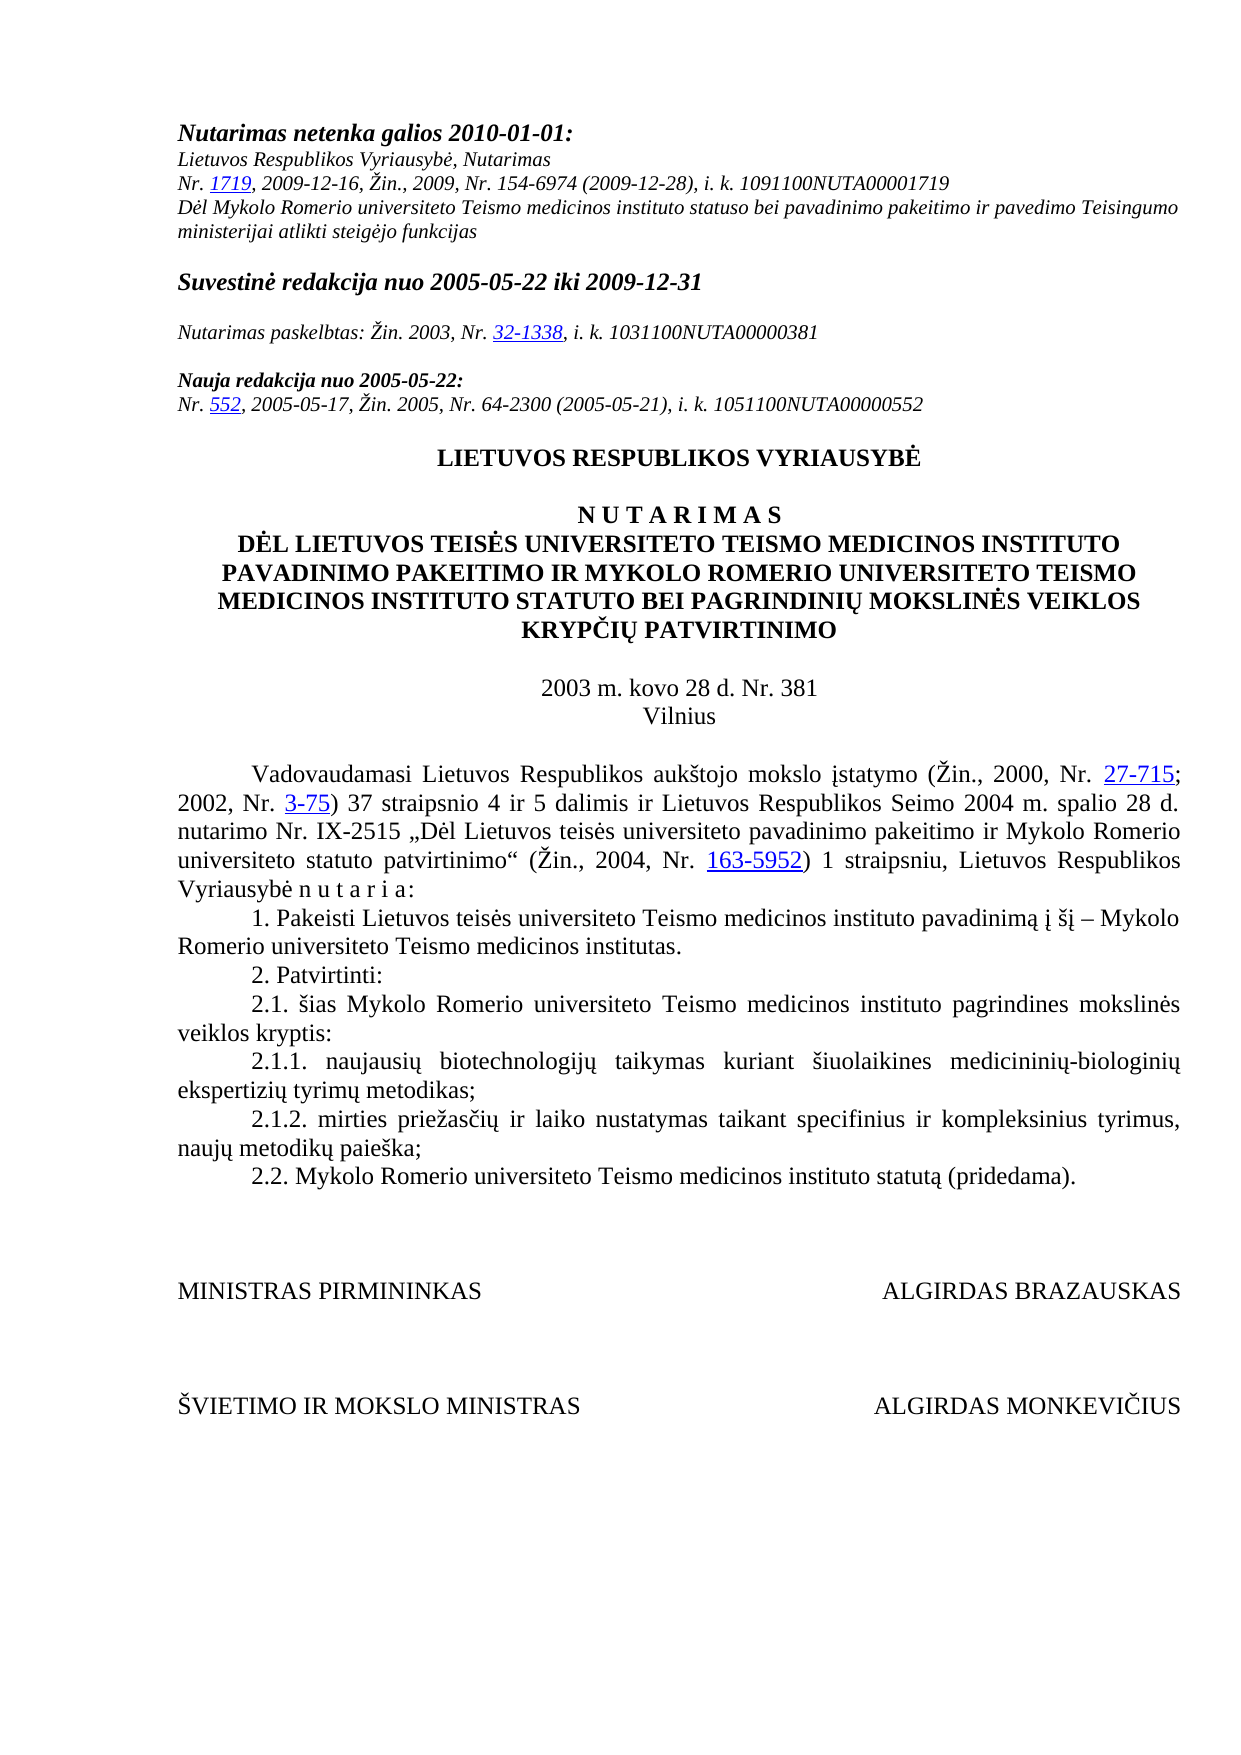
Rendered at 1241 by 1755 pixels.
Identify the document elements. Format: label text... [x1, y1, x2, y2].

text ŠVIETIMO IR MOKSLO MINISTRAS ALGIRDAS MONKEVIČIUS [177, 1391, 1181, 1420]
text 2003 m. kovo 28 d. Nr. 381 [177, 673, 1181, 701]
text Nutarimas paskelbtas: Žin. 2003, Nr. 32-1338, i. k. 1031100NUTA00000381 [177, 320, 1181, 344]
text MINISTRAS PIRMININKAS ALGIRDAS BRAZAUSKAS [177, 1276, 1181, 1305]
text 2. Patvirtinti: [177, 960, 1181, 989]
text DĖL LIETUVOS TEISĖS UNIVERSITETO TEISMO MEDICINOS INSTITUTO PAVADINIMO PAKEITIMO IR MYKOLO ROMERIO UNIVERSITETO TEISMO MEDICINOS INSTITUTO STATUTO BEI PAGRINDINIŲ MOKSLINĖS VEIKLOS KRYPČIŲ PATVIRTINIMO [177, 529, 1181, 644]
text Nauja redakcija nuo 2005-05-22: [177, 368, 1181, 392]
text 2.1.2. mirties priežasčių ir laiko nustatymas taikant specifinius ir kompleksinius tyrimus, naujų metodikų paieška; [177, 1104, 1181, 1161]
text Nr. 1719, 2009-12-16, Žin., 2009, Nr. 154-6974 (2009-12-28), i. k. 1091100NUTA00001719 [177, 171, 1181, 195]
text NUTARIMAS [177, 500, 1181, 529]
text Nr. 552, 2005-05-17, Žin. 2005, Nr. 64-2300 (2005-05-21), i. k. 1051100NUTA00000552 [177, 392, 1181, 416]
text Nutarimas netenka galios 2010-01-01: [177, 118, 1181, 147]
text Dėl Mykolo Romerio universiteto Teismo medicinos instituto statuso bei pavadinimo pakeitimo ir pavedimo Teisingumo ministerijai atlikti steigėjo funkcijas [177, 195, 1181, 243]
text Suvestinė redakcija nuo 2005-05-22 iki 2009-12-31 [177, 267, 1181, 296]
text 2.1.1. naujausių biotechnologijų taikymas kuriant šiuolaikines medicininių-biologinių ekspertizių tyrimų metodikas; [177, 1046, 1181, 1104]
text LIETUVOS RESPUBLIKOS VYRIAUSYBĖ [177, 443, 1181, 471]
text Lietuvos Respublikos Vyriausybė, Nutarimas [177, 147, 1181, 171]
text Vadovaudamasi Lietuvos Respublikos aukštojo mokslo įstatymo (Žin., 2000, Nr. 27-715; 2002, Nr. 3-75) 37 straipsnio 4 ir 5 dalimis ir Lietuvos Respublikos Seimo 2004 m. spalio 28 d. nutarimo Nr. IX-2515 „Dėl Lietuvos teisės universiteto pavadinimo pakeitimo ir Mykolo Romerio universiteto statuto patvirtinimo“ (Žin., 2004, Nr. 163-5952) 1 straipsniu, Lietuvos Respublikos Vyriausybė nutaria: [177, 759, 1181, 903]
text Vilnius [177, 701, 1181, 730]
text 2.2. Mykolo Romerio universiteto Teismo medicinos instituto statutą (pridedama). [177, 1161, 1181, 1190]
text 1. Pakeisti Lietuvos teisės universiteto Teismo medicinos instituto pavadinimą į šį – Mykolo Romerio universiteto Teismo medicinos institutas. [177, 903, 1181, 960]
text 2.1. šias Mykolo Romerio universiteto Teismo medicinos instituto pagrindines mokslinės veiklos kryptis: [177, 989, 1181, 1046]
